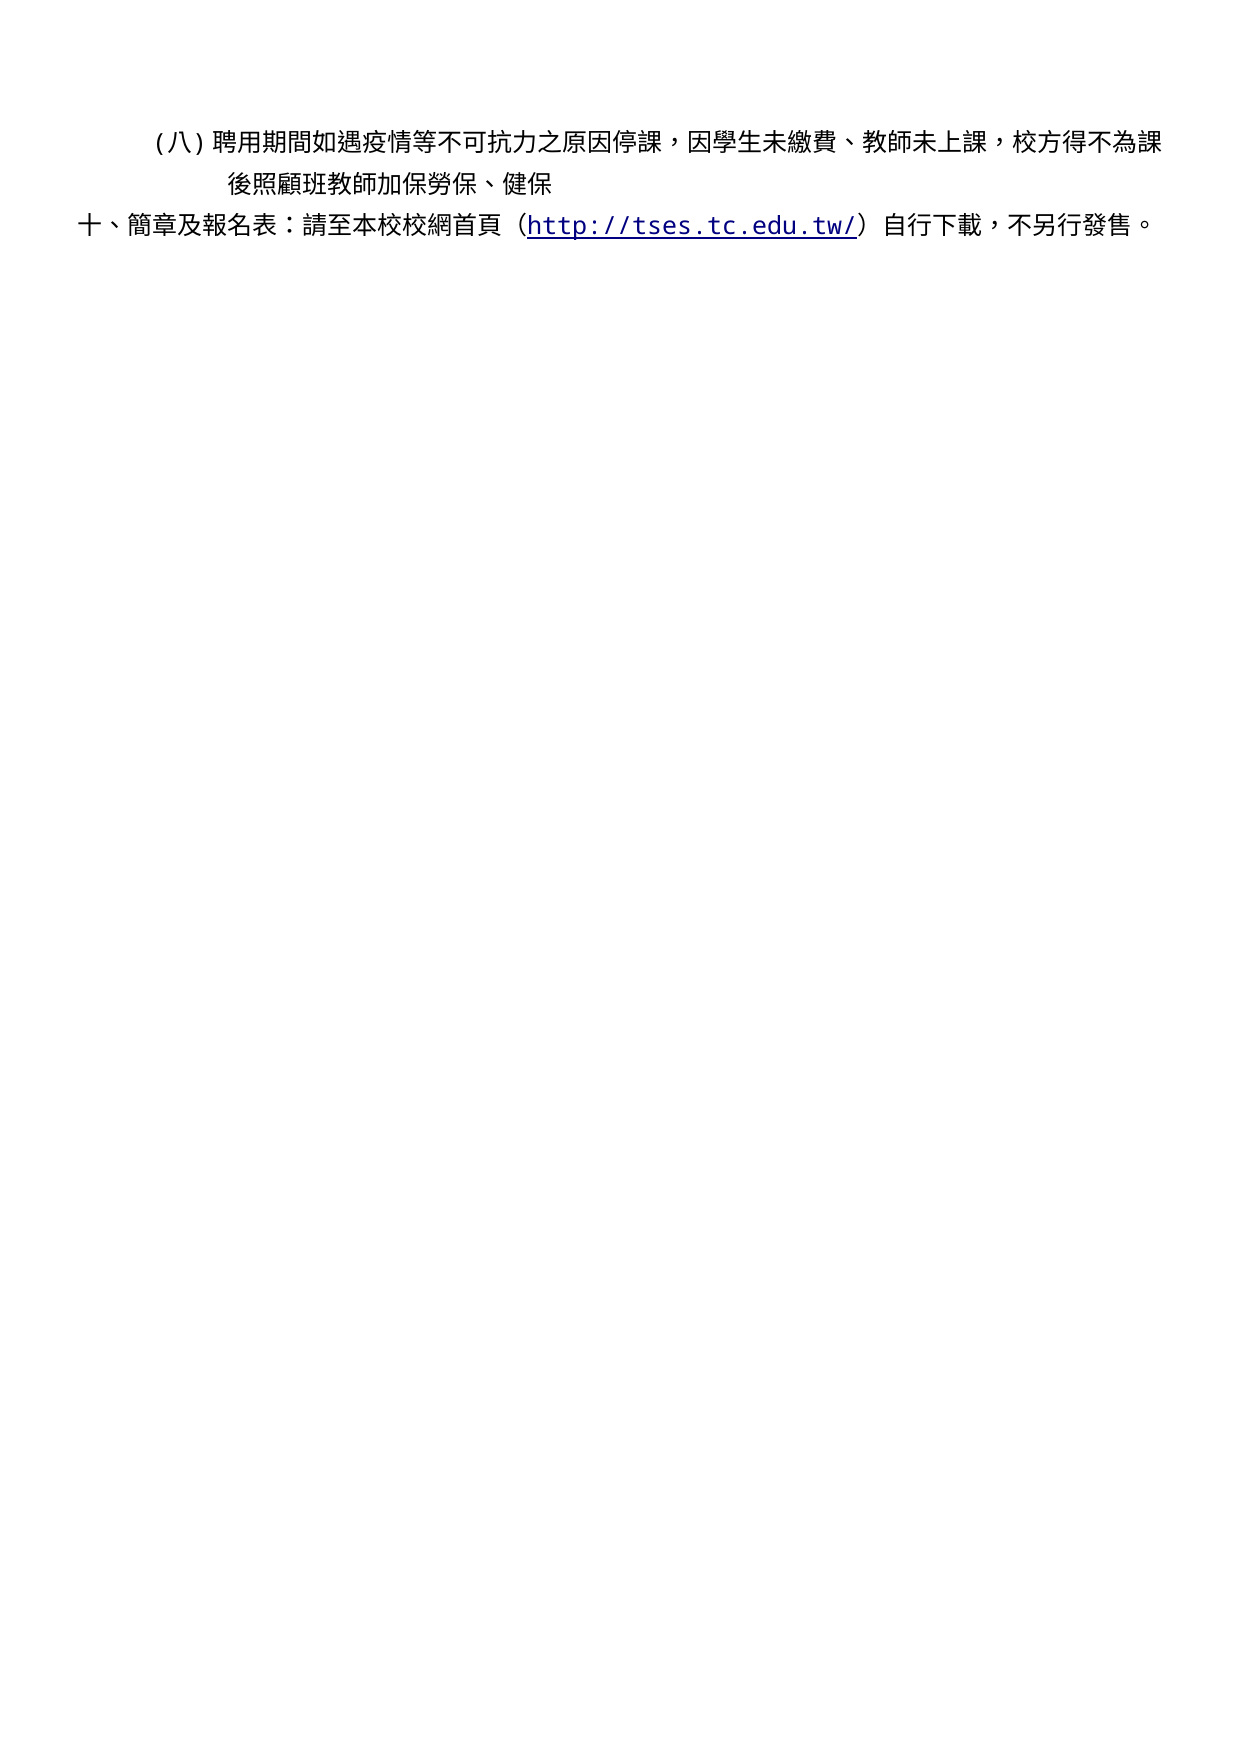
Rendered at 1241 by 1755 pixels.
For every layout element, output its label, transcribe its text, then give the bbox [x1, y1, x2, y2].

text (八) 聘用期間如遇疫情等不可抗力之原因停課，因學生未繳費、教師未上課，校方得不為課 [77, 118, 1164, 160]
text 後照顧班教師加保勞保、健保 [77, 160, 1164, 201]
text 十、簡章及報名表：請至本校校網首頁（http://tses.tc.edu.tw/）自行下載，不另行發售。 [77, 201, 1164, 243]
